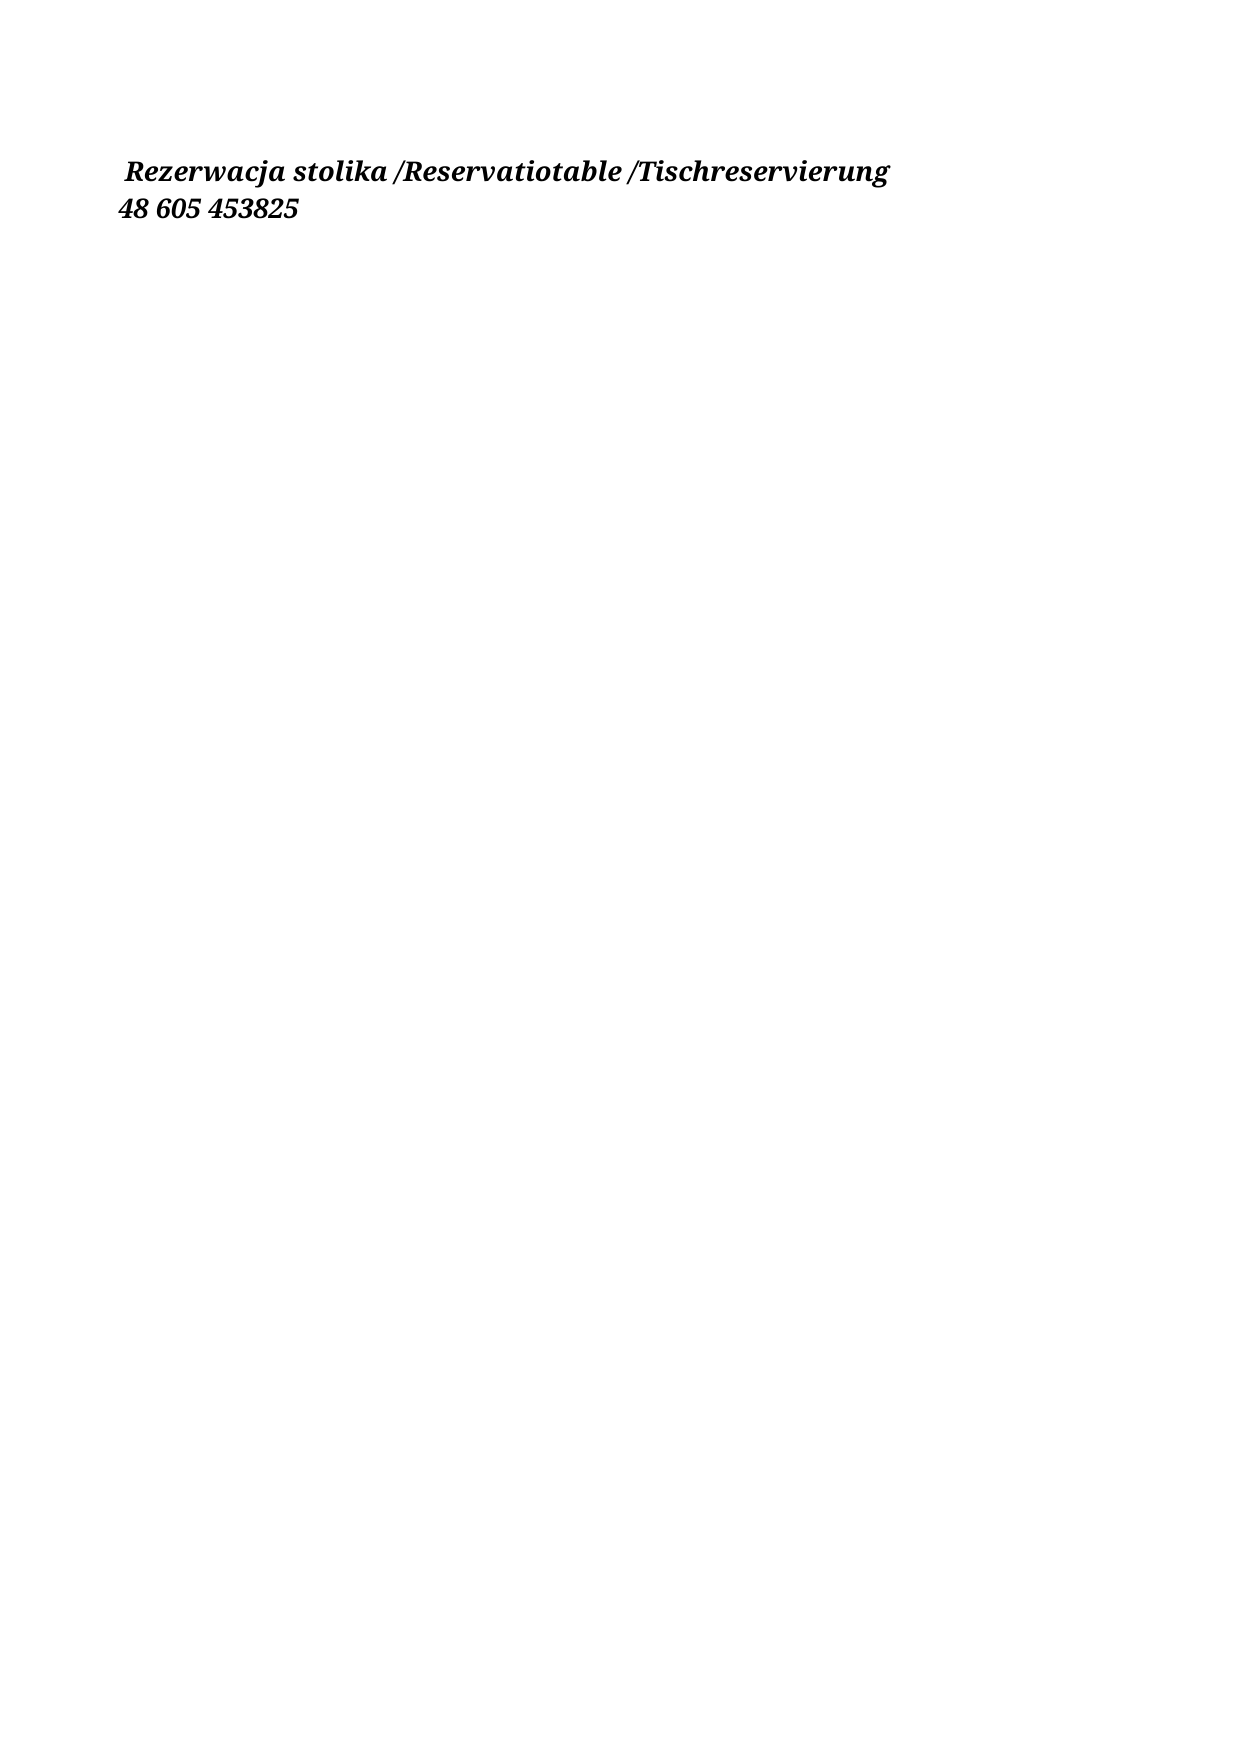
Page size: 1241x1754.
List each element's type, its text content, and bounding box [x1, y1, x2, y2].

text Rezerwacja stolika /Reservatiotable /Tischreservierung 48 605 453825 [118, 152, 1122, 226]
